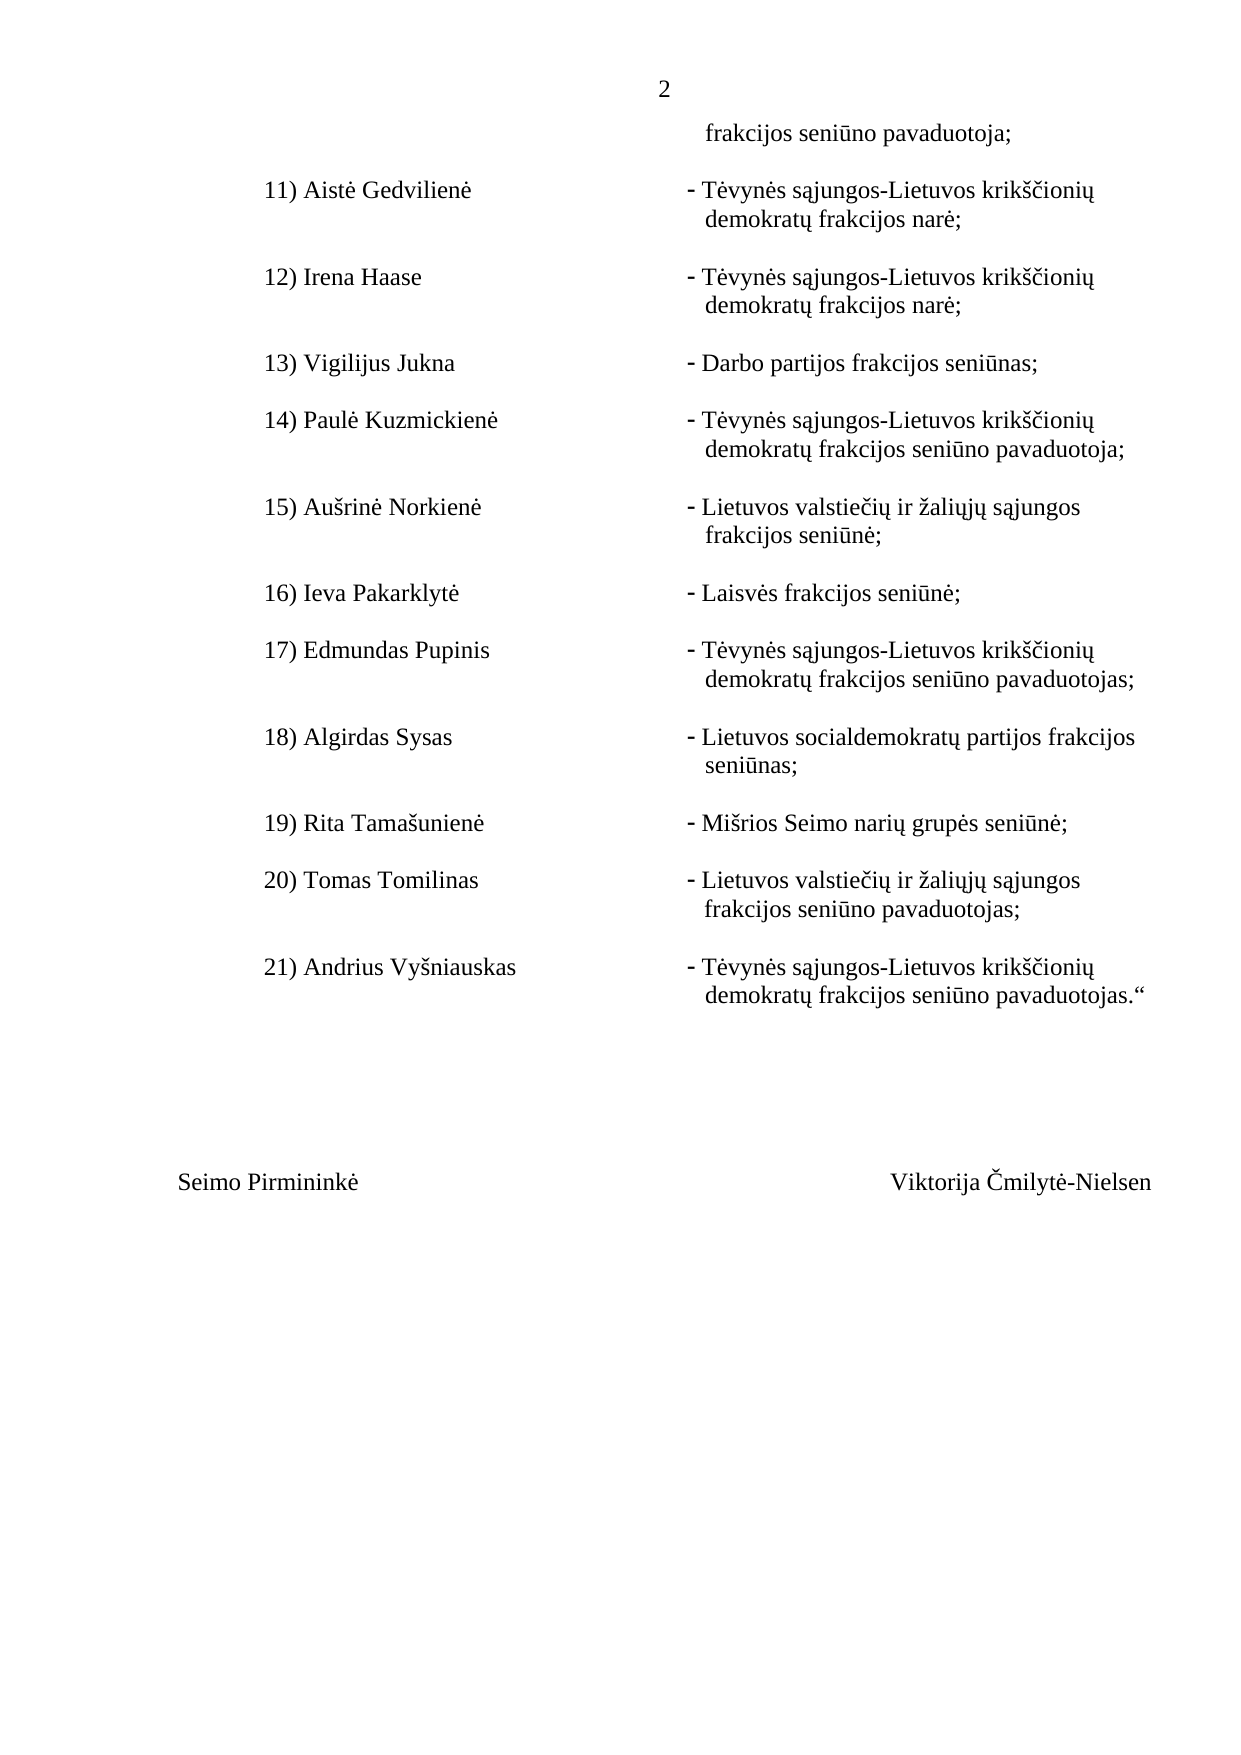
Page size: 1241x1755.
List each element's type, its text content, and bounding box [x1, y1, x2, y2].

table_cell  Tėvynės sąjungos-Lietuvos krikščionių demokratų frakcijos seniūno pavaduotojas; [676, 636, 1174, 722]
table_cell  Tėvynės sąjungos-Lietuvos krikščionių demokratų frakcijos narė; [676, 176, 1174, 262]
table_cell 21) Andrius Vyšniauskas [177, 952, 676, 1038]
table_cell  Tėvynės sąjungos-Lietuvos krikščionių demokratų frakcijos seniūno pavaduotojas.“ [676, 952, 1174, 1038]
text Seimo Pirmininkė Viktorija Čmilytė-Nielsen [177, 1167, 1152, 1196]
table_cell 15) Aušrinė Norkienė [177, 492, 676, 578]
table_cell 13) Vigilijus Jukna [177, 348, 676, 406]
table_cell  Tėvynės sąjungos-Lietuvos krikščionių demokratų frakcijos narė; [676, 262, 1174, 348]
table_cell  Mišrios Seimo narių grupės seniūnė;  Lietuvos valstiečių ir žaliųjų sąjungos frakcijos seniūno pavaduotojas; [676, 808, 1174, 952]
table_cell  Laisvės frakcijos seniūnė; [676, 578, 1174, 636]
table_cell [177, 118, 676, 176]
table_cell  Lietuvos valstiečių ir žaliųjų sąjungos frakcijos seniūnė; [676, 492, 1174, 578]
table_cell 19) Rita Tamašunienė 20) Tomas Tomilinas [177, 808, 676, 952]
table_cell  Tėvynės sąjungos-Lietuvos krikščionių demokratų frakcijos seniūno pavaduotoja; [676, 406, 1174, 492]
table_cell  Darbo partijos frakcijos seniūnas; [676, 348, 1174, 406]
table_cell 11) Aistė Gedvilienė [177, 176, 676, 262]
table_cell 12) Irena Haase [177, 262, 676, 348]
table_cell 16) Ieva Pakarklytė [177, 578, 676, 636]
table_cell 14) Paulė Kuzmickienė [177, 406, 676, 492]
table_cell 18) Algirdas Sysas [177, 722, 676, 808]
table_cell frakcijos seniūno pavaduotoja; [676, 118, 1174, 176]
table_cell  Lietuvos socialdemokratų partijos frakcijos seniūnas; [676, 722, 1174, 808]
table_cell 17) Edmundas Pupinis [177, 636, 676, 722]
